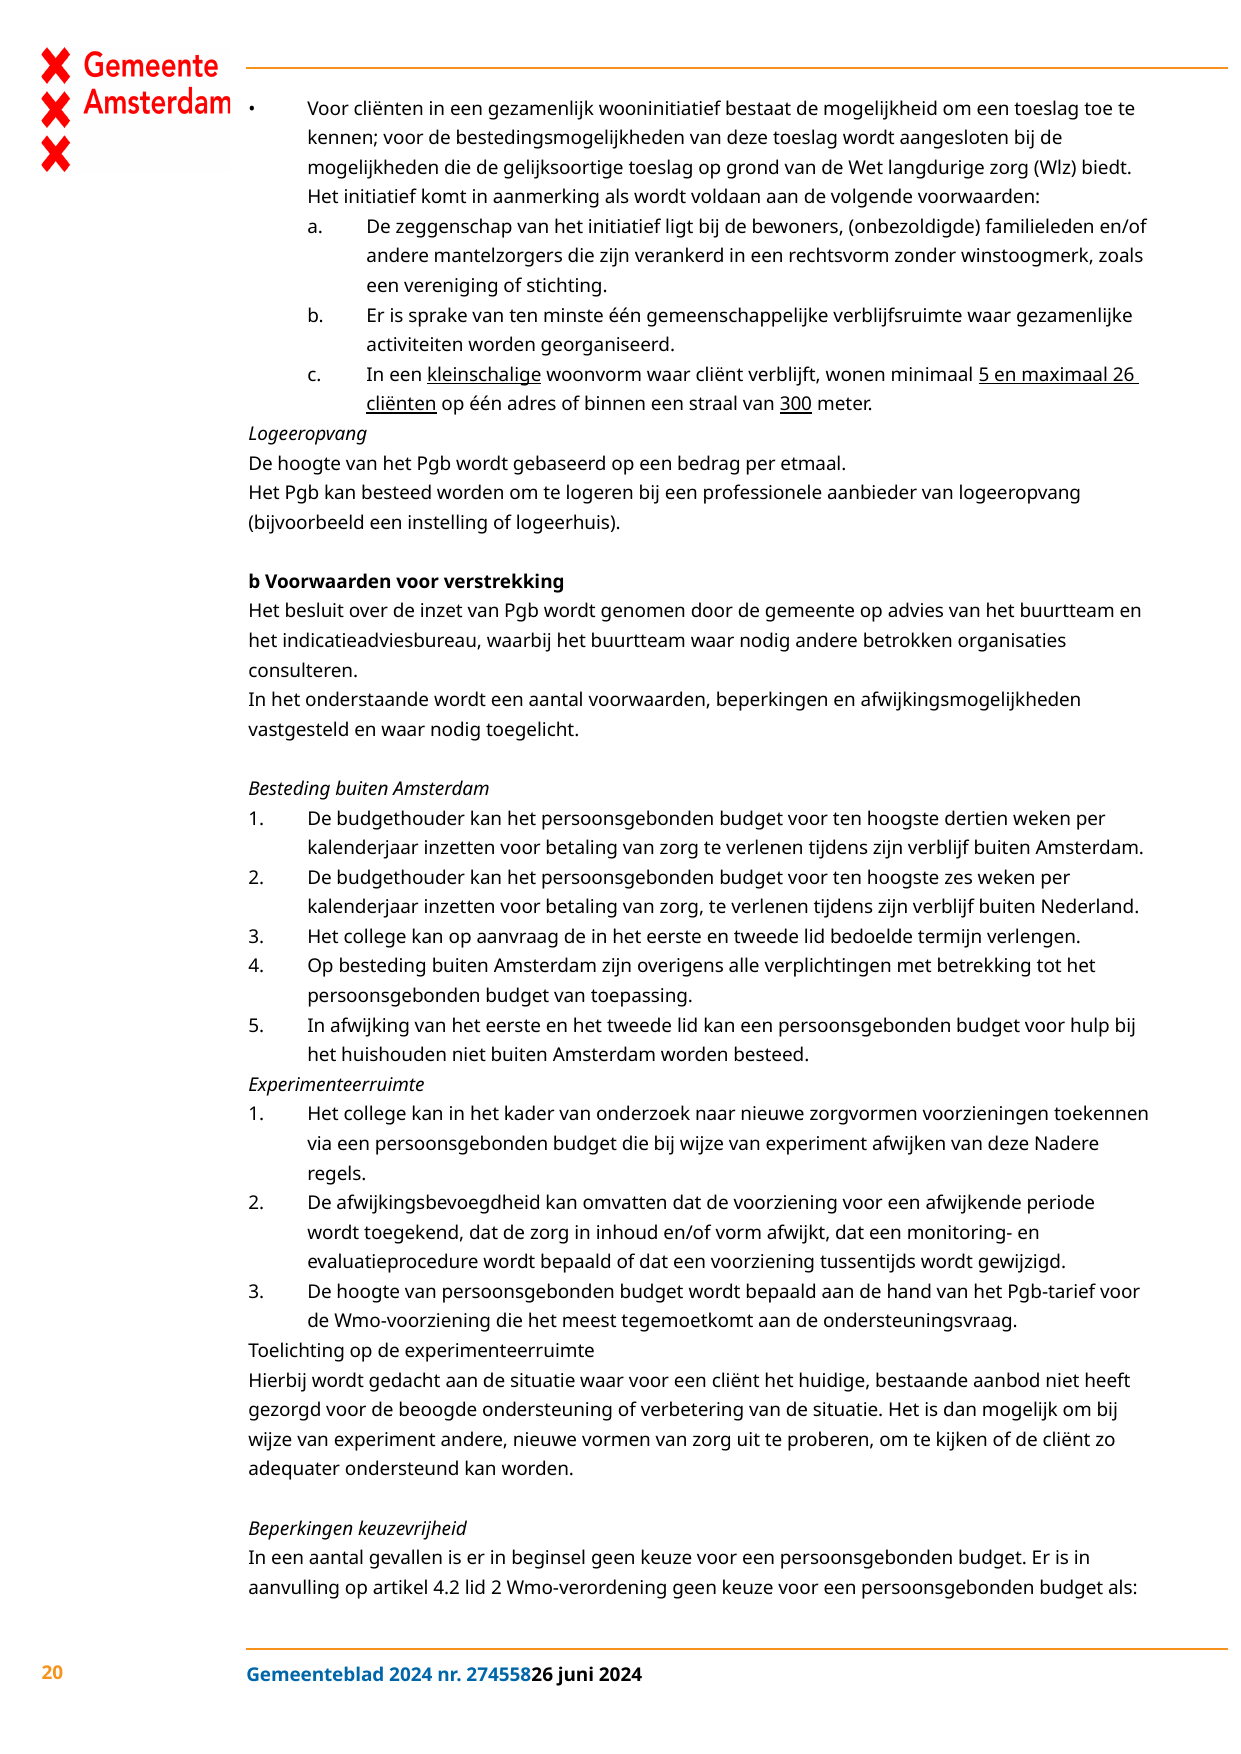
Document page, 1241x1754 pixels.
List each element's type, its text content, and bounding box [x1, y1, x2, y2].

picture [41, 47, 231, 172]
text In een aantal gevallen is er in beginsel geen keuze voor een persoonsgebonden budget. Er is in aanvulling op artikel 4.2 lid 2 Wmo-verordening geen keuze voor een persoonsgebonden budget als: [248, 1544, 1152, 1600]
list Het college kan in het kader van onderzoek naar nieuwe zorgvormen voorzieningen toekennen via een persoonsgebonden budget die bij wijze van experiment afwijken van deze Nadere regels. [248, 1101, 1152, 1186]
list Er is sprake van ten minste één gemeenschappelijke verblijfsruimte waar gezamenlijke activiteiten worden georganiseerd. [307, 302, 1152, 357]
list In afwijking van het eerste en het tweede lid kan een persoonsgebonden budget voor hulp bij het huishouden niet buiten Amsterdam worden besteed. [248, 1012, 1152, 1067]
text Hierbij wordt gedacht aan de situatie waar voor een cliënt het huidige, bestaande aanbod niet heeft gezorgd voor de beoogde ondersteuning of verbetering van de situatie. Het is dan mogelijk om bij wijze van experiment andere, nieuwe vormen van zorg uit te proberen, om te kijken of de cliënt zo adequater ondersteund kan worden. [248, 1367, 1152, 1481]
text Besteding buiten Amsterdam [248, 775, 1152, 801]
text Logeeropvang [248, 420, 1152, 446]
list De zeggenschap van het initiatief ligt bij de bewoners, (onbezoldigde) familieleden en/of andere mantelzorgers die zijn verankerd in een rechtsvorm zonder winstoogmerk, zoals een vereniging of stichting. [307, 213, 1152, 298]
text b Voorwaarden voor verstrekking [248, 568, 1152, 594]
text Beperkingen keuzevrijheid [248, 1515, 1152, 1541]
list Het college kan op aanvraag de in het eerste en tweede lid bedoelde termijn verlengen. [248, 923, 1152, 949]
list Voor cliënten in een gezamenlijk wooninitiatief bestaat de mogelijkheid om een toeslag toe te kennen; voor de bestedingsmogelijkheden van deze toeslag wordt aangesloten bij de mogelijkheden die de gelijksoortige toeslag op grond van de Wet langdurige zorg (Wlz) biedt. Het initiatief komt in aanmerking als wordt voldaan aan de volgende voorwaarden: [248, 95, 1152, 209]
list In een kleinschalige woonvorm waar cliënt verblijft, wonen minimaal 5 en maximaal 26 cliënten op één adres of binnen een straal van 300 meter. [307, 361, 1152, 416]
list Op besteding buiten Amsterdam zijn overigens alle verplichtingen met betrekking tot het persoonsgebonden budget van toepassing. [248, 953, 1152, 1008]
list De hoogte van persoonsgebonden budget wordt bepaald aan de hand van het Pgb-tarief voor de Wmo-voorziening die het meest tegemoetkomt aan de ondersteuningsvraag. [248, 1278, 1152, 1333]
text Het besluit over de inzet van Pgb wordt genomen door de gemeente op advies van het buurtteam en het indicatieadviesbureau, waarbij het buurtteam waar nodig andere betrokken organisaties consulteren. [248, 598, 1152, 683]
list De budgethouder kan het persoonsgebonden budget voor ten hoogste dertien weken per kalenderjaar inzetten voor betaling van zorg te verlenen tijdens zijn verblijf buiten Amsterdam. [248, 805, 1152, 860]
text In het onderstaande wordt een aantal voorwaarden, beperkingen en afwijkingsmogelijkheden vastgesteld en waar nodig toegelicht. [248, 686, 1152, 742]
text Experimenteerruimte [248, 1071, 1152, 1097]
list De budgethouder kan het persoonsgebonden budget voor ten hoogste zes weken per kalenderjaar inzetten voor betaling van zorg, te verlenen tijdens zijn verblijf buiten Nederland. [248, 864, 1152, 919]
text De hoogte van het Pgb wordt gebaseerd op een bedrag per etmaal. [248, 450, 1152, 476]
text Toelichting op de experimenteerruimte [248, 1337, 1152, 1363]
text Het Pgb kan besteed worden om te logeren bij een professionele aanbieder van logeeropvang (bijvoorbeeld een instelling of logeerhuis). [248, 479, 1152, 535]
list De afwijkingsbevoegdheid kan omvatten dat de voorziening voor een afwijkende periode wordt toegekend, dat de zorg in inhoud en/of vorm afwijkt, dat een monitoring- en evaluatieprocedure wordt bepaald of dat een voorziening tussentijds wordt gewijzigd. [248, 1189, 1152, 1274]
